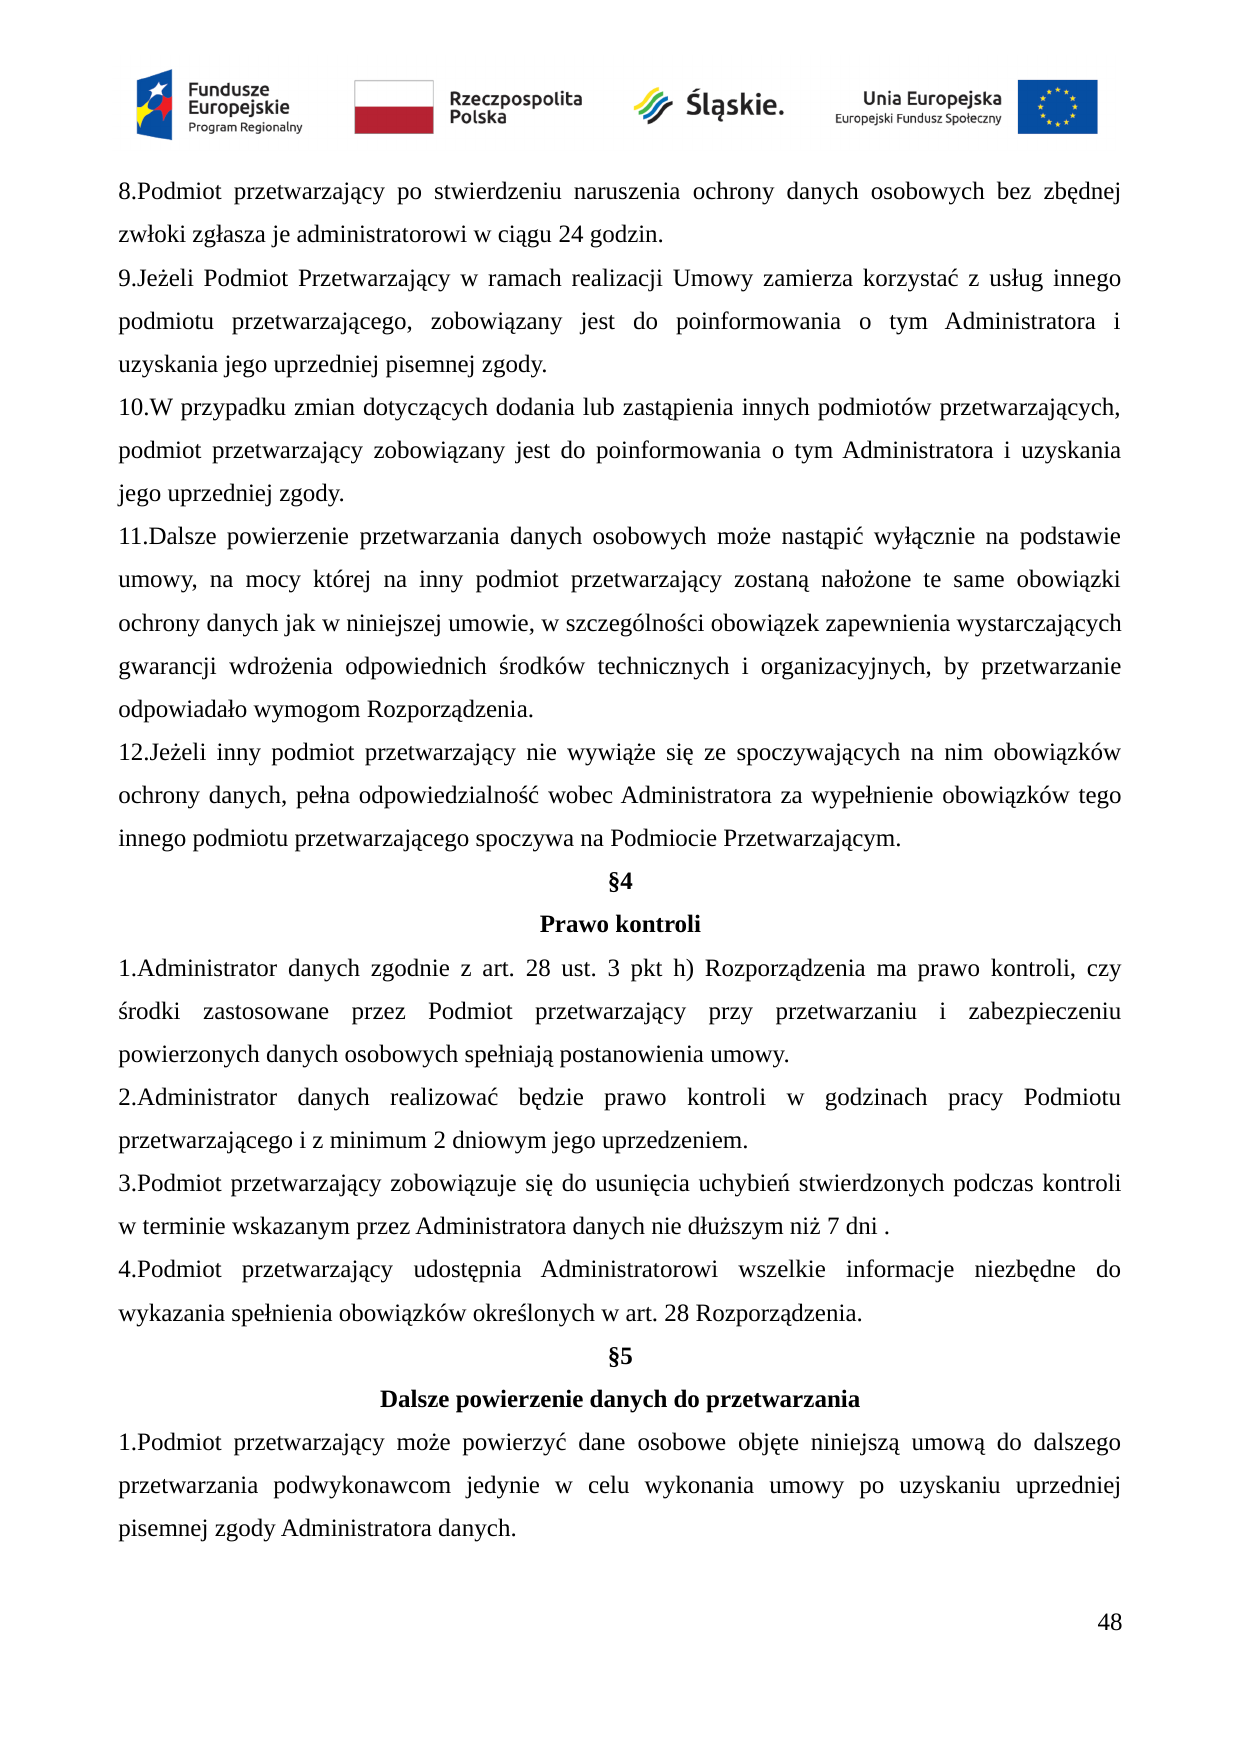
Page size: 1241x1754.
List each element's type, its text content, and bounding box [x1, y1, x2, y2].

text §4 [118, 866, 1122, 895]
list 1.Administrator danych zgodnie z art. 28 ust. 3 pkt h) Rozporządzenia ma prawo kontroli, czy środki zastosowane przez Podmiot przetwarzający przy przetwarzaniu i zabezpieczeniu powierzonych danych osobowych spełniają postanowienia umowy. [118, 953, 1122, 1068]
list 2.Administrator danych realizować będzie prawo kontroli w godzinach pracy Podmiotu przetwarzającego i z minimum 2 dniowym jego uprzedzeniem. [118, 1082, 1122, 1154]
list 1.Podmiot przetwarzający może powierzyć dane osobowe objęte niniejszą umową do dalszego przetwarzania podwykonawcom jedynie w celu wykonania umowy po uzyskaniu uprzedniej pisemnej zgody Administratora danych. [118, 1427, 1122, 1542]
text Prawo kontroli [118, 909, 1122, 938]
list 12.Jeżeli inny podmiot przetwarzający nie wywiąże się ze spoczywających na nim obowiązków ochrony danych, pełna odpowiedzialność wobec Administratora za wypełnienie obowiązków tego innego podmiotu przetwarzającego spoczywa na Podmiocie Przetwarzającym. [118, 737, 1122, 852]
list 9.Jeżeli Podmiot Przetwarzający w ramach realizacji Umowy zamierza korzystać z usług innego podmiotu przetwarzającego, zobowiązany jest do poinformowania o tym Administratora i uzyskania jego uprzedniej pisemnej zgody. [118, 263, 1122, 378]
text §5 [118, 1341, 1122, 1369]
list 4.Podmiot przetwarzający udostępnia Administratorowi wszelkie informacje niezbędne do wykazania spełnienia obowiązków określonych w art. 28 Rozporządzenia. [118, 1254, 1122, 1326]
list 10.W przypadku zmian dotyczących dodania lub zastąpienia innych podmiotów przetwarzających, podmiot przetwarzający zobowiązany jest do poinformowania o tym Administratora i uzyskania jego uprzedniej zgody. [118, 392, 1122, 507]
list 3.Podmiot przetwarzający zobowiązuje się do usunięcia uchybień stwierdzonych podczas kontroli w terminie wskazanym przez Administratora danych nie dłuższym niż 7 dni . [118, 1168, 1122, 1240]
picture [111, 55, 1116, 151]
list 8.Podmiot przetwarzający po stwierdzeniu naruszenia ochrony danych osobowych bez zbędnej zwłoki zgłasza je administratorowi w ciągu 24 godzin. [118, 176, 1122, 248]
list 11.Dalsze powierzenie przetwarzania danych osobowych może nastąpić wyłącznie na podstawie umowy, na mocy której na inny podmiot przetwarzający zostaną nałożone te same obowiązki ochrony danych jak w niniejszej umowie, w szczególności obowiązek zapewnienia wystarczających gwarancji wdrożenia odpowiednich środków technicznych i organizacyjnych, by przetwarzanie odpowiadało wymogom Rozporządzenia. [118, 521, 1122, 723]
text Dalsze powierzenie danych do przetwarzania [118, 1384, 1122, 1413]
